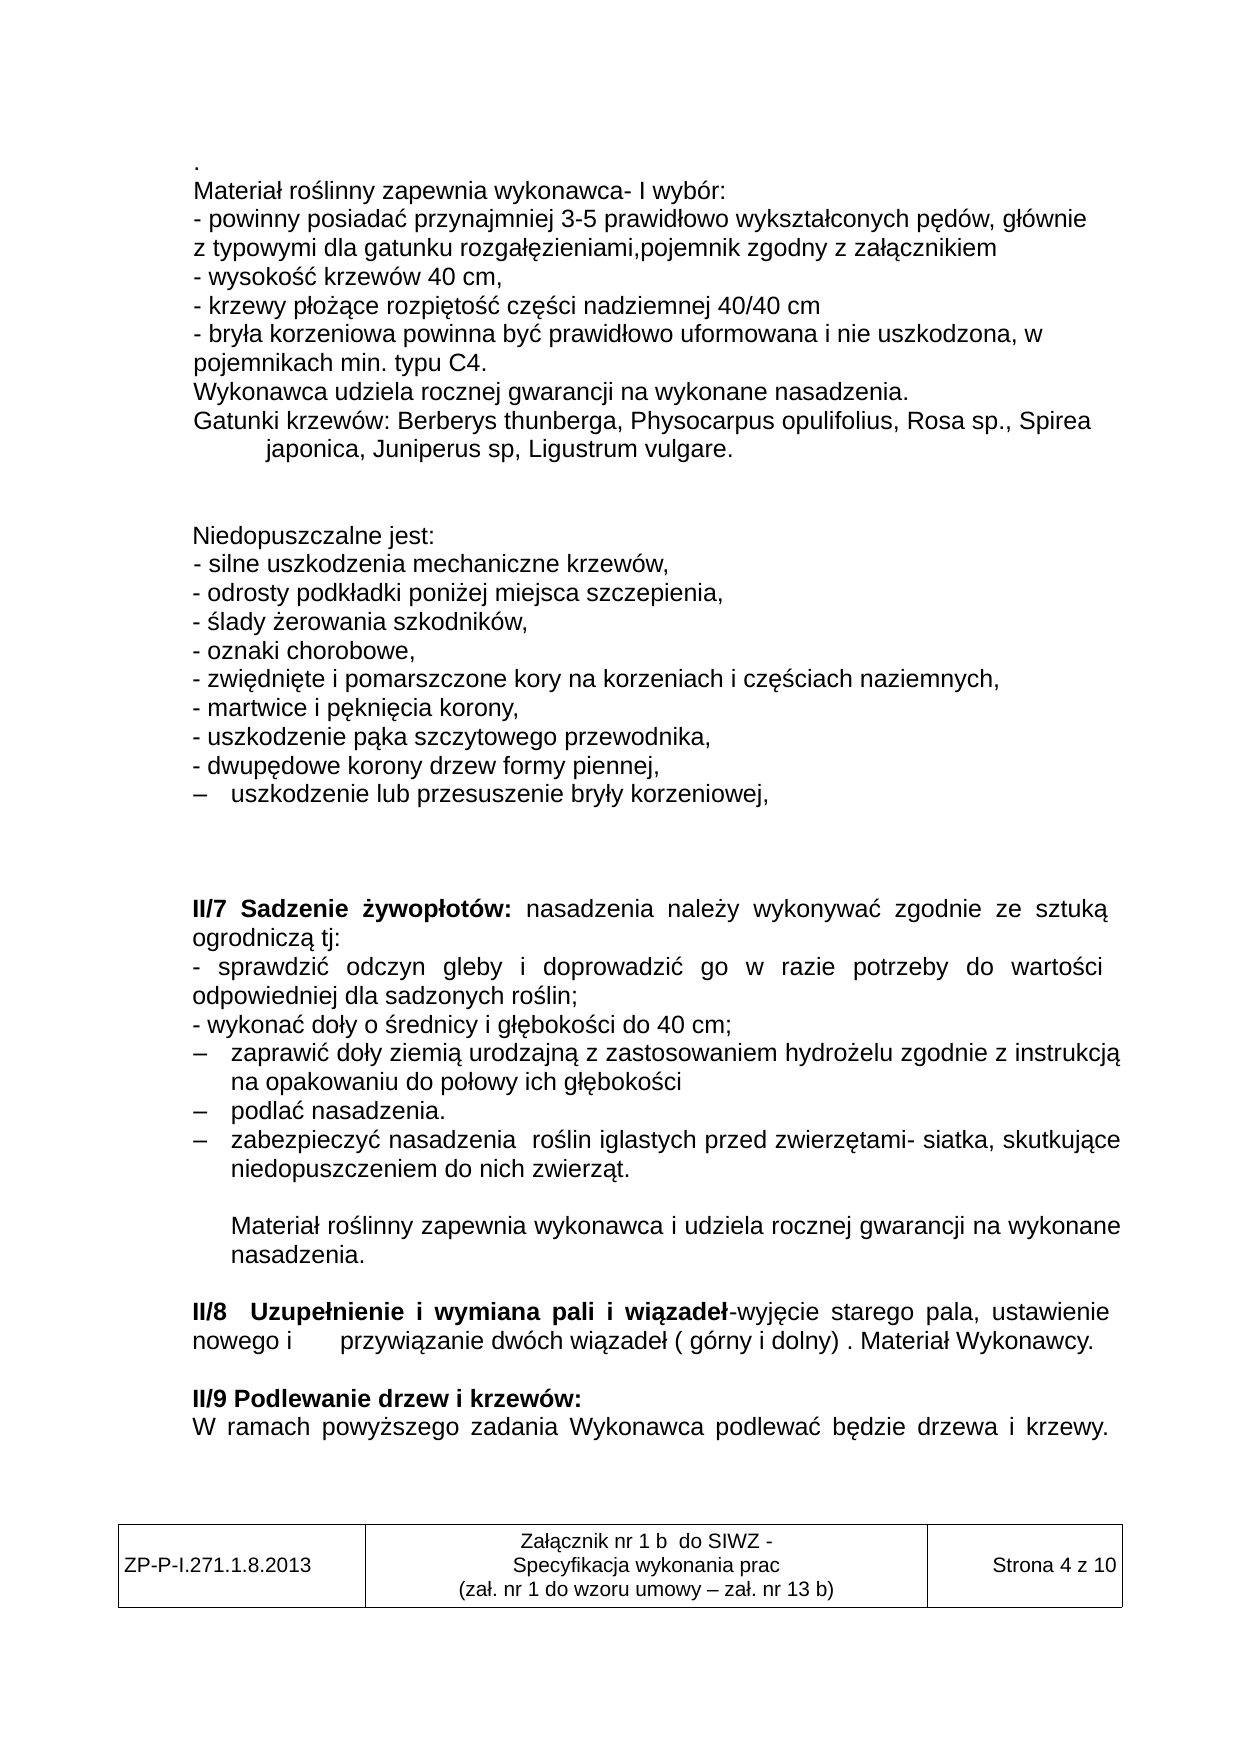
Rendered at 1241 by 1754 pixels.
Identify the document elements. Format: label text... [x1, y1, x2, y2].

list zabezpieczyć nasadzenia roślin iglastych przed zwierzętami- siatka, skutkujące niedopuszczeniem do nich zwierząt. [193, 1125, 1122, 1182]
list Gatunki krzewów: Berberys thunberga, Physocarpus opulifolius, Rosa sp., Spirea japonica, Juniperus sp, Ligustrum vulgare. [156, 406, 1122, 463]
list - bryła korzeniowa powinna być prawidłowo uformowana i nie uszkodzona, w pojemnikach min. typu C4. [156, 319, 1122, 377]
list zaprawić doły ziemią urodzajną z zastosowaniem hydrożelu zgodnie z instrukcją na opakowaniu do połowy ich głębokości [193, 1038, 1122, 1096]
list Materiał roślinny zapewnia wykonawca i udziela rocznej gwarancji na wykonane nasadzenia. [193, 1211, 1122, 1269]
text - odrosty podkładki poniżej miejsca szczepienia, [118, 578, 1122, 607]
text - ślady żerowania szkodników, [118, 607, 1122, 636]
text II/9 Podlewanie drzew i krzewów: [118, 1384, 1122, 1412]
text - uszkodzenie pąka szczytowego przewodnika, [118, 722, 1122, 751]
list uszkodzenie lub przesuszenie bryły korzeniowej, [193, 779, 1122, 808]
list - wysokość krzewów 40 cm, [156, 262, 1122, 291]
text II/7 Sadzenie żywopłotów: nasadzenia należy wykonywać zgodnie ze sztuką ogrodniczą tj: [118, 894, 1122, 952]
text - wykonać doły o średnicy i głębokości do 40 cm; [118, 1009, 1122, 1038]
list - krzewy płożące rozpiętość części nadziemnej 40/40 cm [156, 291, 1122, 319]
list Wykonawca udziela rocznej gwarancji na wykonane nasadzenia. [156, 377, 1122, 406]
text - zwiędnięte i pomarszczone kory na korzeniach i częściach naziemnych, [118, 664, 1122, 693]
list podlać nasadzenia. [193, 1096, 1122, 1125]
text - oznaki chorobowe, [118, 636, 1122, 664]
list Materiał roślinny zapewnia wykonawca- I wybór: [156, 176, 1122, 204]
text Niedopuszczalne jest: [118, 521, 1122, 549]
text II/8 Uzupełnienie i wymiana pali i wiązadeł-wyjęcie starego pala, ustawienie nowego i przywiązanie dwóch wiązadeł ( górny i dolny) . Materiał Wykonawcy. [118, 1297, 1122, 1355]
text - dwupędowe korony drzew formy piennej, [118, 751, 1122, 779]
list - silne uszkodzenia mechaniczne krzewów, [156, 549, 1122, 578]
text W ramach powyższego zadania Wykonawca podlewać będzie drzewa i krzewy. [118, 1412, 1122, 1441]
text - sprawdzić odczyn gleby i doprowadzić go w razie potrzeby do wartości odpowiedniej dla sadzonych roślin; [118, 952, 1122, 1009]
text - martwice i pęknięcia korony, [118, 693, 1122, 722]
list - powinny posiadać przynajmniej 3-5 prawidłowo wykształconych pędów, głównie z typowymi dla gatunku rozgałęzieniami,pojemnik zgodny z załącznikiem [156, 204, 1122, 262]
list . [156, 147, 1122, 176]
